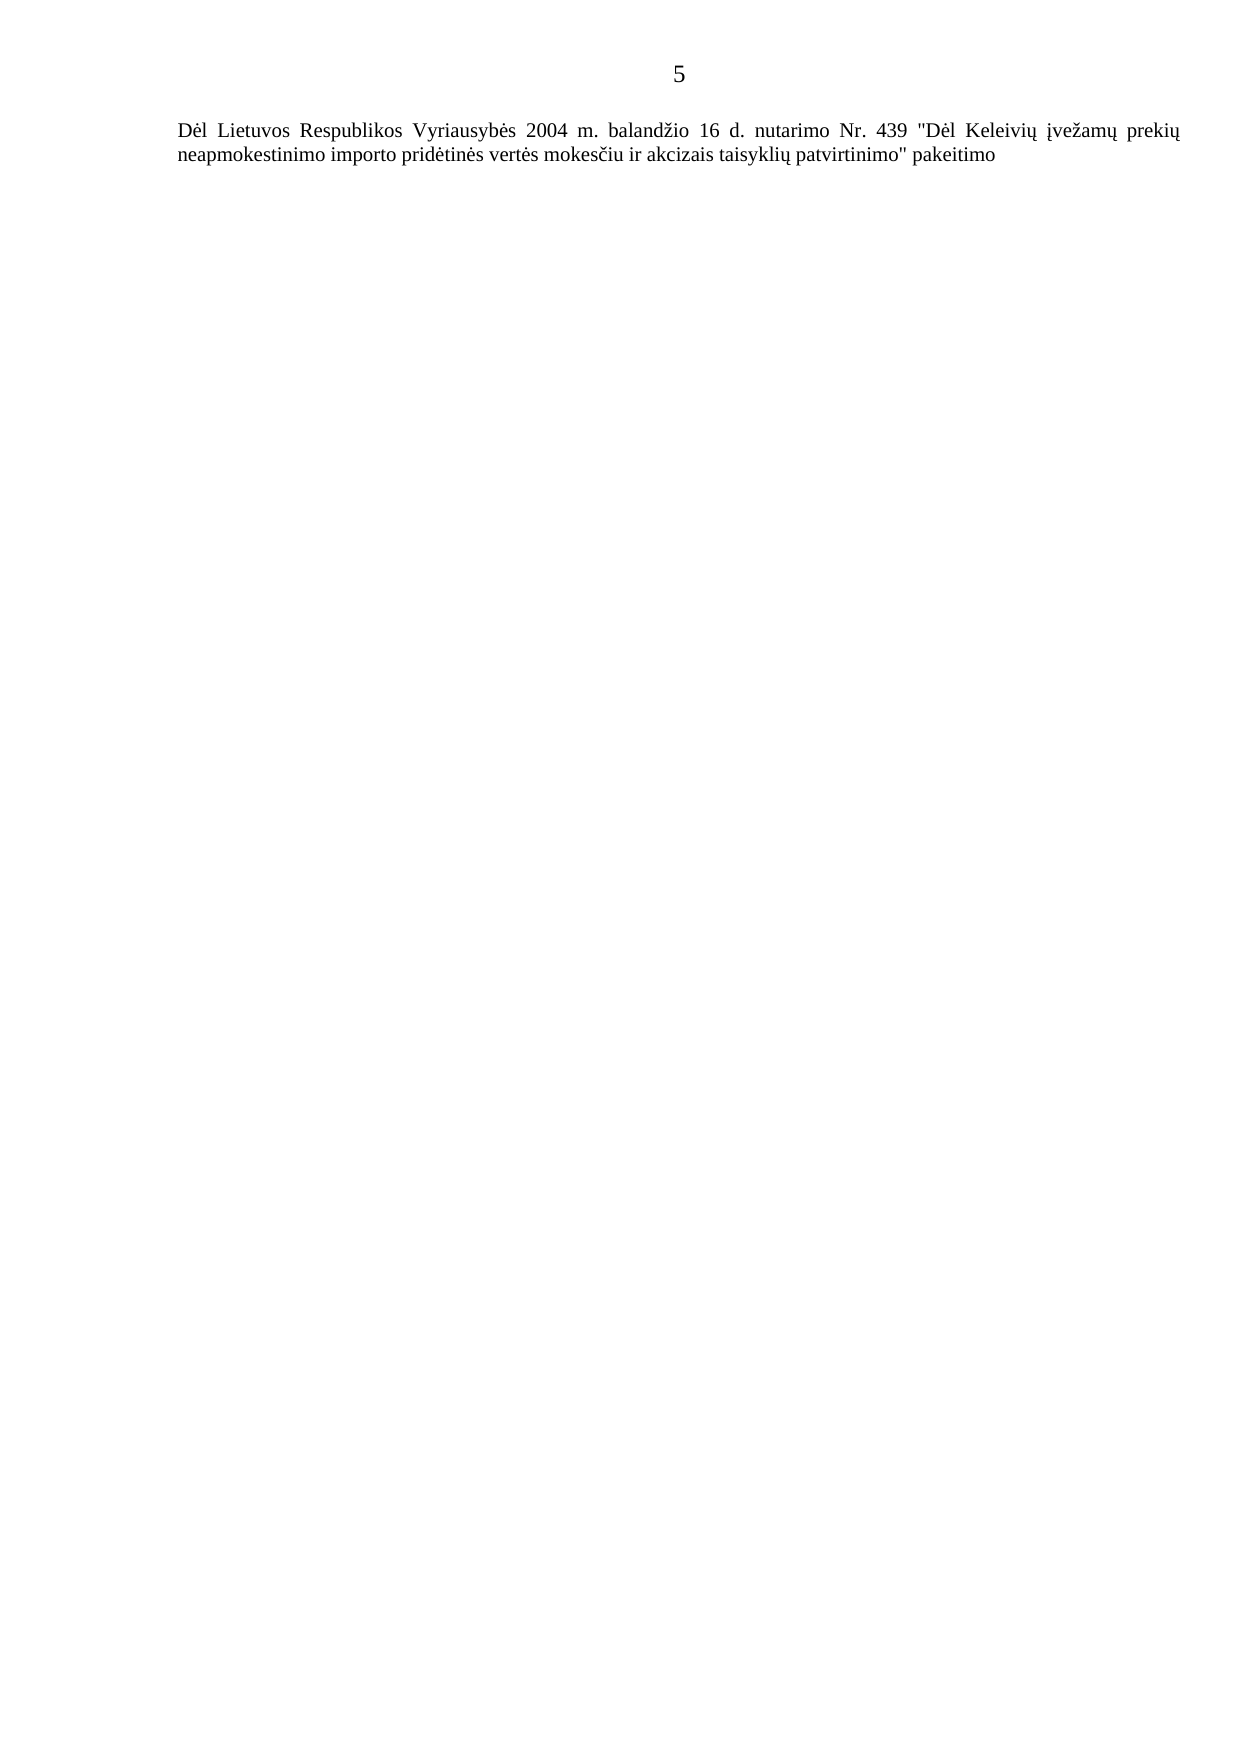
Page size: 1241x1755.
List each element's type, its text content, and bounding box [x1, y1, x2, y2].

text Dėl Lietuvos Respublikos Vyriausybės 2004 m. balandžio 16 d. nutarimo Nr. 439 "Dėl Keleivių įvežamų prekių neapmokestinimo importo pridėtinės vertės mokesčiu ir akcizais taisyklių patvirtinimo" pakeitimo [177, 118, 1181, 166]
